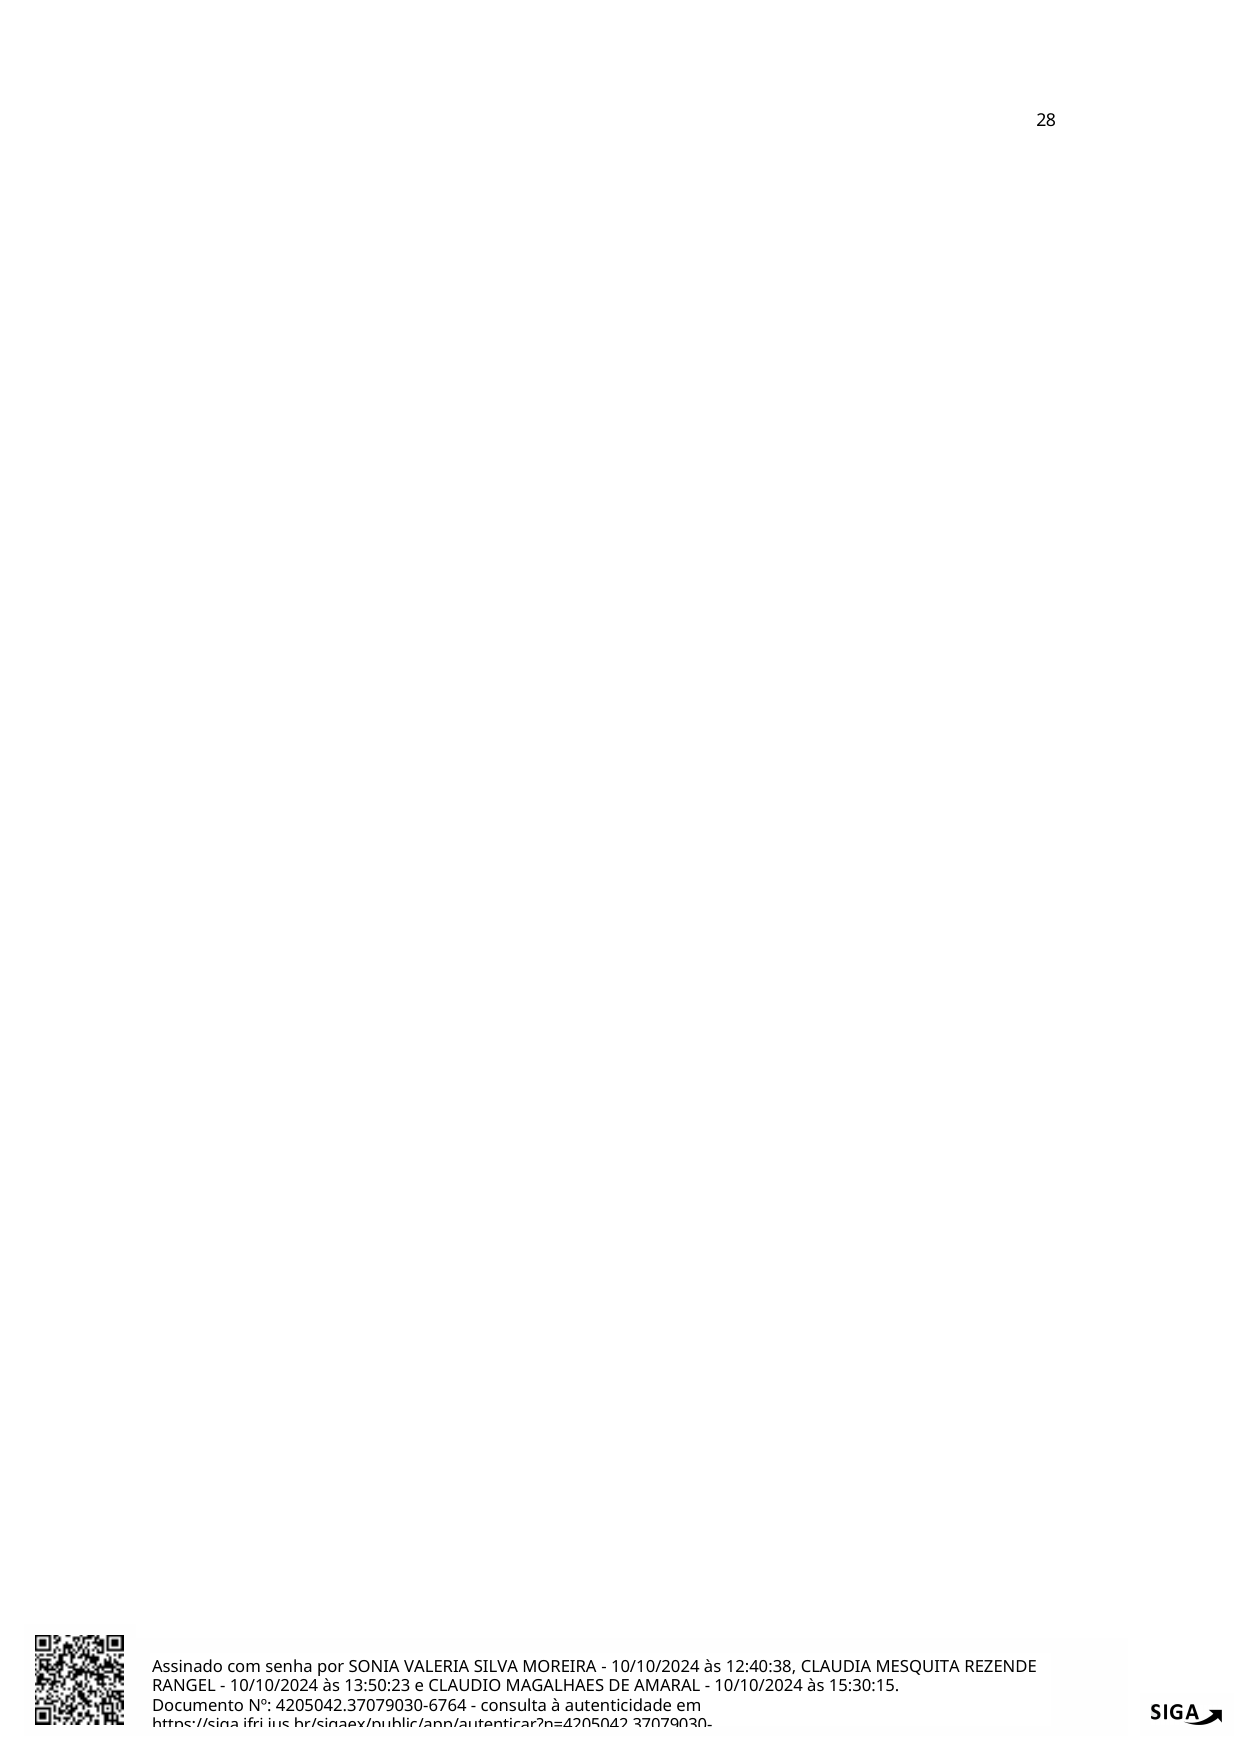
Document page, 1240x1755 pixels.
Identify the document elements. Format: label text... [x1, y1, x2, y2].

text 28 [175, 108, 1056, 132]
